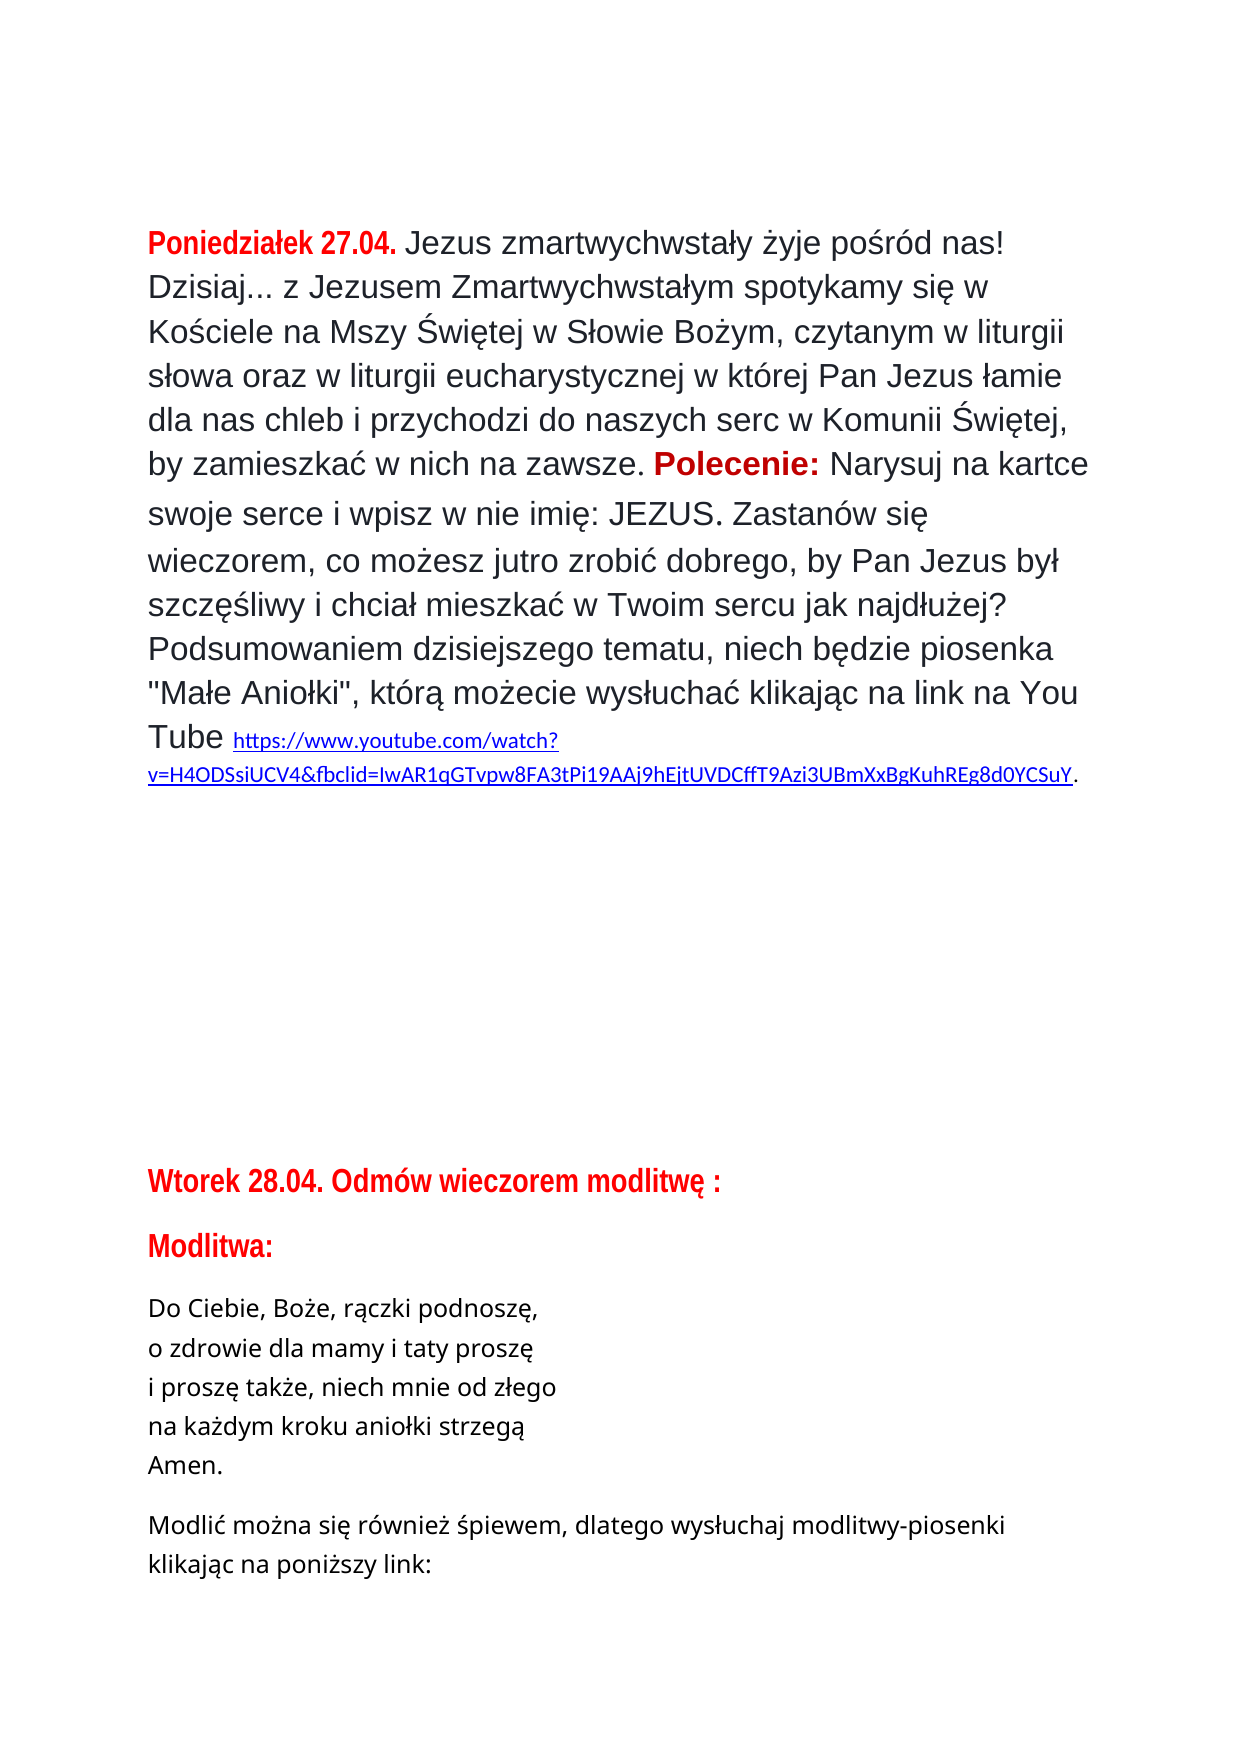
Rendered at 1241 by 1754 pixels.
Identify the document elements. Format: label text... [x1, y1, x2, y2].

text Do Ciebie, Boże, rączki podnoszę, o zdrowie dla mamy i taty proszę i proszę także, niech mnie od złego na każdym kroku aniołki strzegą Amen. [148, 1291, 1093, 1482]
text Modlić można się również śpiewem, dlatego wysłuchaj modlitwy-piosenki klikając na poniższy link: [148, 1508, 1093, 1581]
text Modlitwa: [148, 1226, 1093, 1264]
text Wtorek 28.04. Odmów wieczorem modlitwę : [148, 1162, 1093, 1200]
text Poniedziałek 27.04. Jezus zmartwychwstały żyje pośród nas! Dzisiaj... z Jezusem Zmartwychwstałym spotykamy się w Kościele na Mszy Świętej w Słowie Bożym, czytanym w liturgii słowa oraz w liturgii eucharystycznej w której Pan Jezus łamie dla nas chleb i przychodzi do naszych serc w Komunii Świętej, by zamieszkać w nich na zawsze. Polecenie: Narysuj na kartce swoje serce i wpisz w nie imię: JEZUS. Zastanów się wieczorem, co możesz jutro zrobić dobrego, by Pan Jezus był szczęśliwy i chciał mieszkać w Twoim sercu jak najdłużej? Podsumowaniem dzisiejszego tematu, niech będzie piosenka "Małe Aniołki", którą możecie wysłuchać klikając na link na You Tube https://www.youtube.com/watch?v=H4ODSsiUCV4&fbclid=IwAR1qGTvpw8FA3tPi19AAj9hEjtUVDCffT9Azi3UBmXxBgKuhREg8d0YCSuY. [148, 223, 1093, 788]
